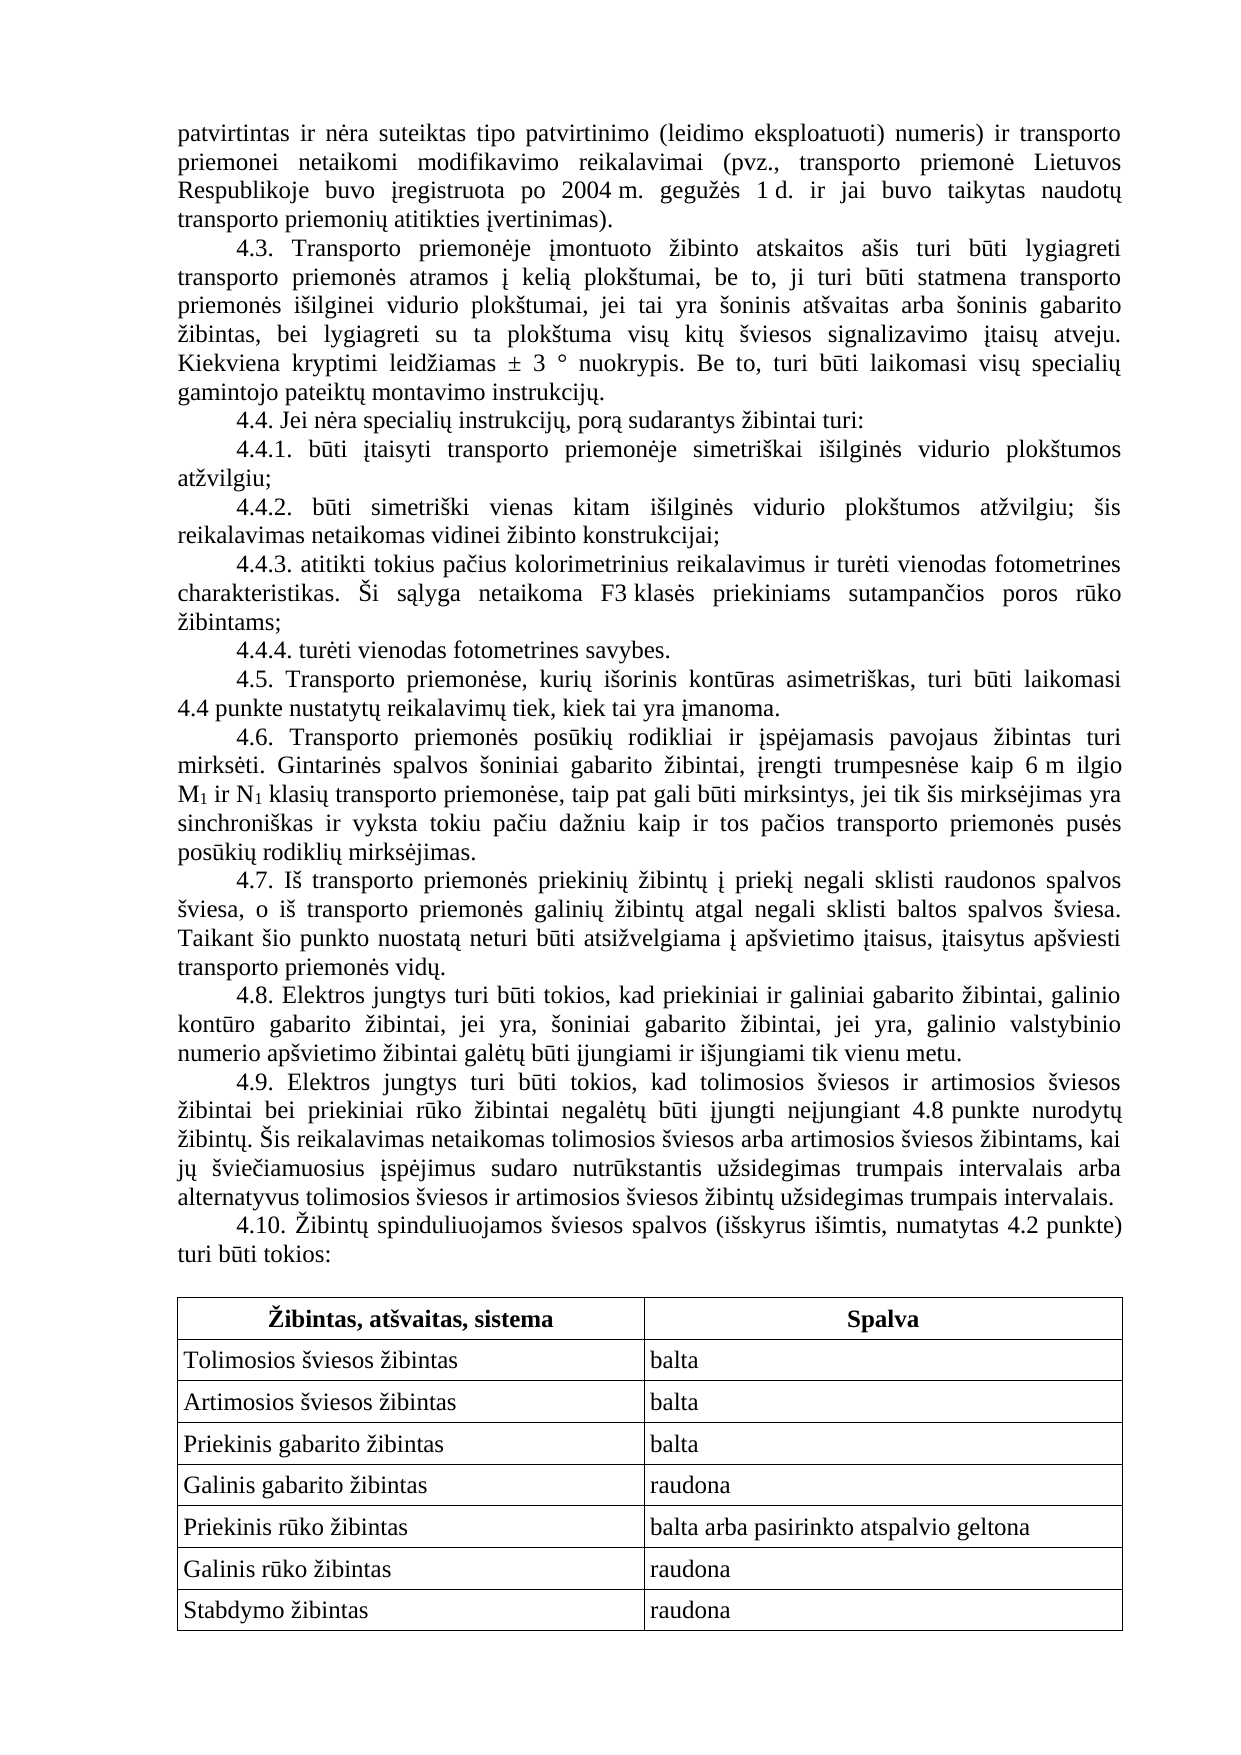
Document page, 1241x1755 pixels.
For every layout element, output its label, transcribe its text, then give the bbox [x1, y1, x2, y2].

table_header Spalva [645, 1298, 1122, 1338]
text 4.4.1. būti įtaisyti transporto priemonėje simetriškai išilginės vidurio plokštumos atžvilgiu; [177, 434, 1122, 492]
table_cell balta [645, 1423, 1122, 1463]
table_cell Stabdymo žibintas [178, 1590, 644, 1630]
text 4.4.2. būti simetriški vienas kitam išilginės vidurio plokštumos atžvilgiu; šis reikalavimas netaikomas vidinei žibinto konstrukcijai; [177, 492, 1122, 549]
text 4.6. Transporto priemonės posūkių rodikliai ir įspėjamasis pavojaus žibintas turi mirksėti. Gintarinės spalvos šoniniai gabarito žibintai, įrengti trumpesnėse kaip 6 m ilgio M1 ir N1 klasių transporto priemonėse, taip pat gali būti mirksintys, jei tik šis mirksėjimas yra sinchroniškas ir vyksta tokiu pačiu dažniu kaip ir tos pačios transporto priemonės pusės posūkių rodiklių mirksėjimas. [177, 722, 1122, 866]
text 4.3. Transporto priemonėje įmontuoto žibinto atskaitos ašis turi būti lygiagreti transporto priemonės atramos į kelią plokštumai, be to, ji turi būti statmena transporto priemonės išilginei vidurio plokštumai, jei tai yra šoninis atšvaitas arba šoninis gabarito žibintas, bei lygiagreti su ta plokštuma visų kitų šviesos signalizavimo įtaisų atveju. Kiekviena kryptimi leidžiamas ± 3 ° nuokrypis. Be to, turi būti laikomasi visų specialių gamintojo pateiktų montavimo instrukcijų. [177, 233, 1122, 406]
table_cell Galinis gabarito žibintas [178, 1465, 644, 1505]
text 4.10. Žibintų spinduliuojamos šviesos spalvos (išskyrus išimtis, numatytas 4.2 punkte) turi būti tokios: [177, 1211, 1122, 1268]
table_cell raudona [645, 1548, 1122, 1588]
text 4.5. Transporto priemonėse, kurių išorinis kontūras asimetriškas, turi būti laikomasi 4.4 punkte nustatytų reikalavimų tiek, kiek tai yra įmanoma. [177, 664, 1122, 722]
table_cell balta [645, 1340, 1122, 1380]
text 4.9. Elektros jungtys turi būti tokios, kad tolimosios šviesos ir artimosios šviesos žibintai bei priekiniai rūko žibintai negalėtų būti įjungti neįjungiant 4.8 punkte nurodytų žibintų. Šis reikalavimas netaikomas tolimosios šviesos arba artimosios šviesos žibintams, kai jų šviečiamuosius įspėjimus sudaro nutrūkstantis užsidegimas trumpais intervalais arba alternatyvus tolimosios šviesos ir artimosios šviesos žibintų užsidegimas trumpais intervalais. [177, 1067, 1122, 1211]
table_cell Tolimosios šviesos žibintas [178, 1340, 644, 1380]
table_cell Galinis rūko žibintas [178, 1548, 644, 1588]
table_cell Priekinis rūko žibintas [178, 1506, 644, 1547]
text 4.4. Jei nėra specialių instrukcijų, porą sudarantys žibintai turi: [177, 406, 1122, 434]
table_cell balta [645, 1381, 1122, 1422]
table_cell raudona [645, 1465, 1122, 1505]
text 4.4.4. turėti vienodas fotometrines savybes. [177, 636, 1122, 664]
table_header Žibintas, atšvaitas, sistema [178, 1298, 644, 1338]
table_cell raudona [645, 1590, 1122, 1630]
table_cell Priekinis gabarito žibintas [178, 1423, 644, 1463]
text 4.7. Iš transporto priemonės priekinių žibintų į priekį negali sklisti raudonos spalvos šviesa, o iš transporto priemonės galinių žibintų atgal negali sklisti baltos spalvos šviesa. Taikant šio punkto nuostatą neturi būti atsižvelgiama į apšvietimo įtaisus, įtaisytus apšviesti transporto priemonės vidų. [177, 866, 1122, 981]
text 4.8. Elektros jungtys turi būti tokios, kad priekiniai ir galiniai gabarito žibintai, galinio kontūro gabarito žibintai, jei yra, šoniniai gabarito žibintai, jei yra, galinio valstybinio numerio apšvietimo žibintai galėtų būti įjungiami ir išjungiami tik vienu metu. [177, 981, 1122, 1067]
table_cell Artimosios šviesos žibintas [178, 1381, 644, 1422]
table_cell balta arba pasirinkto atspalvio geltona [645, 1506, 1122, 1547]
text 4.4.3. atitikti tokius pačius kolorimetrinius reikalavimus ir turėti vienodas fotometrines charakteristikas. Ši sąlyga netaikoma F3 klasės priekiniams sutampančios poros rūko žibintams; [177, 549, 1122, 636]
text patvirtintas ir nėra suteiktas tipo patvirtinimo (leidimo eksploatuoti) numeris) ir transporto priemonei netaikomi modifikavimo reikalavimai (pvz., transporto priemonė Lietuvos Respublikoje buvo įregistruota po 2004 m. gegužės 1 d. ir jai buvo taikytas naudotų transporto priemonių atitikties įvertinimas). [177, 118, 1122, 233]
